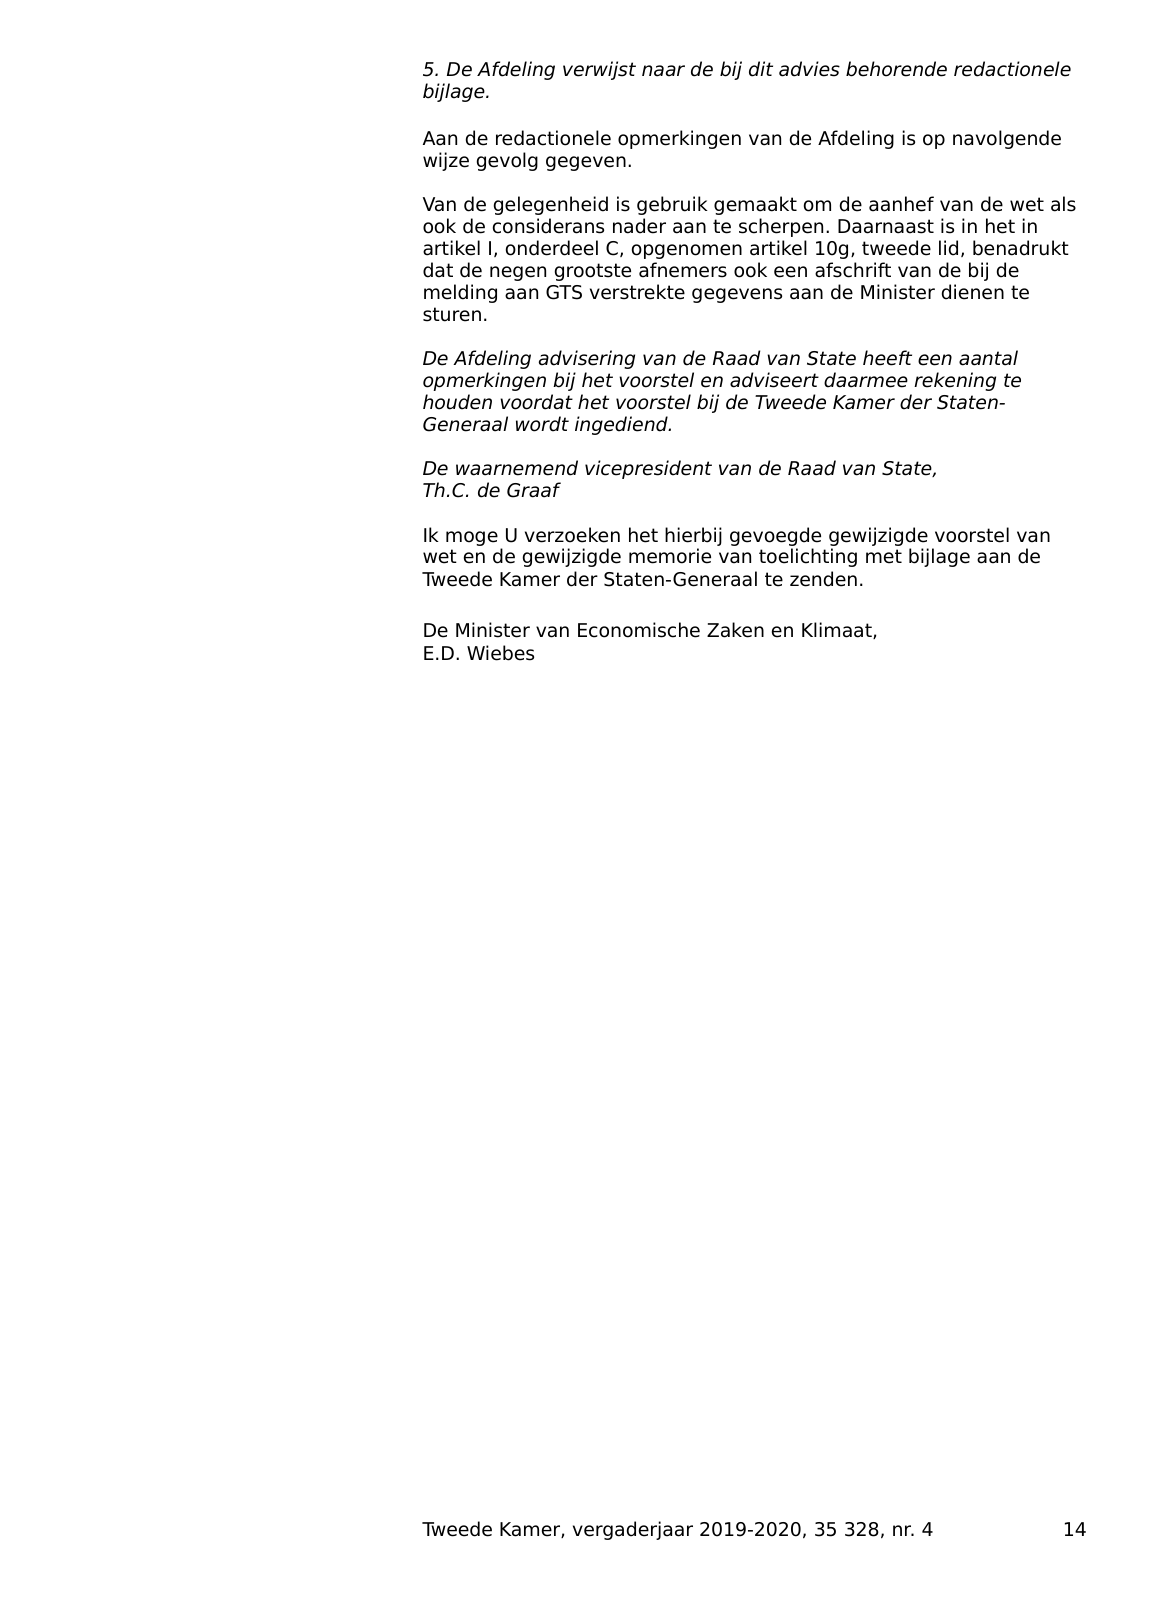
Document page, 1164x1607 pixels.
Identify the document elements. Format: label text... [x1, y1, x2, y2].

text De Afdeling advisering van de Raad van State heeft een aantal opmerkingen bij het voorstel en adviseert daarmee rekening te houden voordat het voorstel bij de Tweede Kamer der Staten-Generaal wordt ingediend. [422, 348, 1087, 436]
text Th.C. de Graaf [422, 480, 1087, 502]
text Ik moge U verzoeken het hierbij gevoegde gewijzigde voorstel van wet en de gewijzigde memorie van toelichting met bijlage aan de Tweede Kamer der Staten-Generaal te zenden. [422, 524, 1087, 590]
text De Minister van Economische Zaken en Klimaat, E.D. Wiebes [422, 620, 1087, 664]
subtitle 5. De Afdeling verwijst naar de bij dit advies behorende redactionele bijlage. [422, 59, 1087, 103]
text Aan de redactionele opmerkingen van de Afdeling is op navolgende wijze gevolg gegeven. [422, 128, 1087, 172]
text De waarnemend vicepresident van de Raad van State, [422, 458, 1087, 480]
text Van de gelegenheid is gebruik gemaakt om de aanhef van de wet als ook de considerans nader aan te scherpen. Daarnaast is in het in artikel I, onderdeel C, opgenomen artikel 10g, tweede lid, benadrukt dat de negen grootste afnemers ook een afschrift van de bij de melding aan GTS verstrekte gegevens aan de Minister dienen te sturen. [422, 194, 1087, 326]
